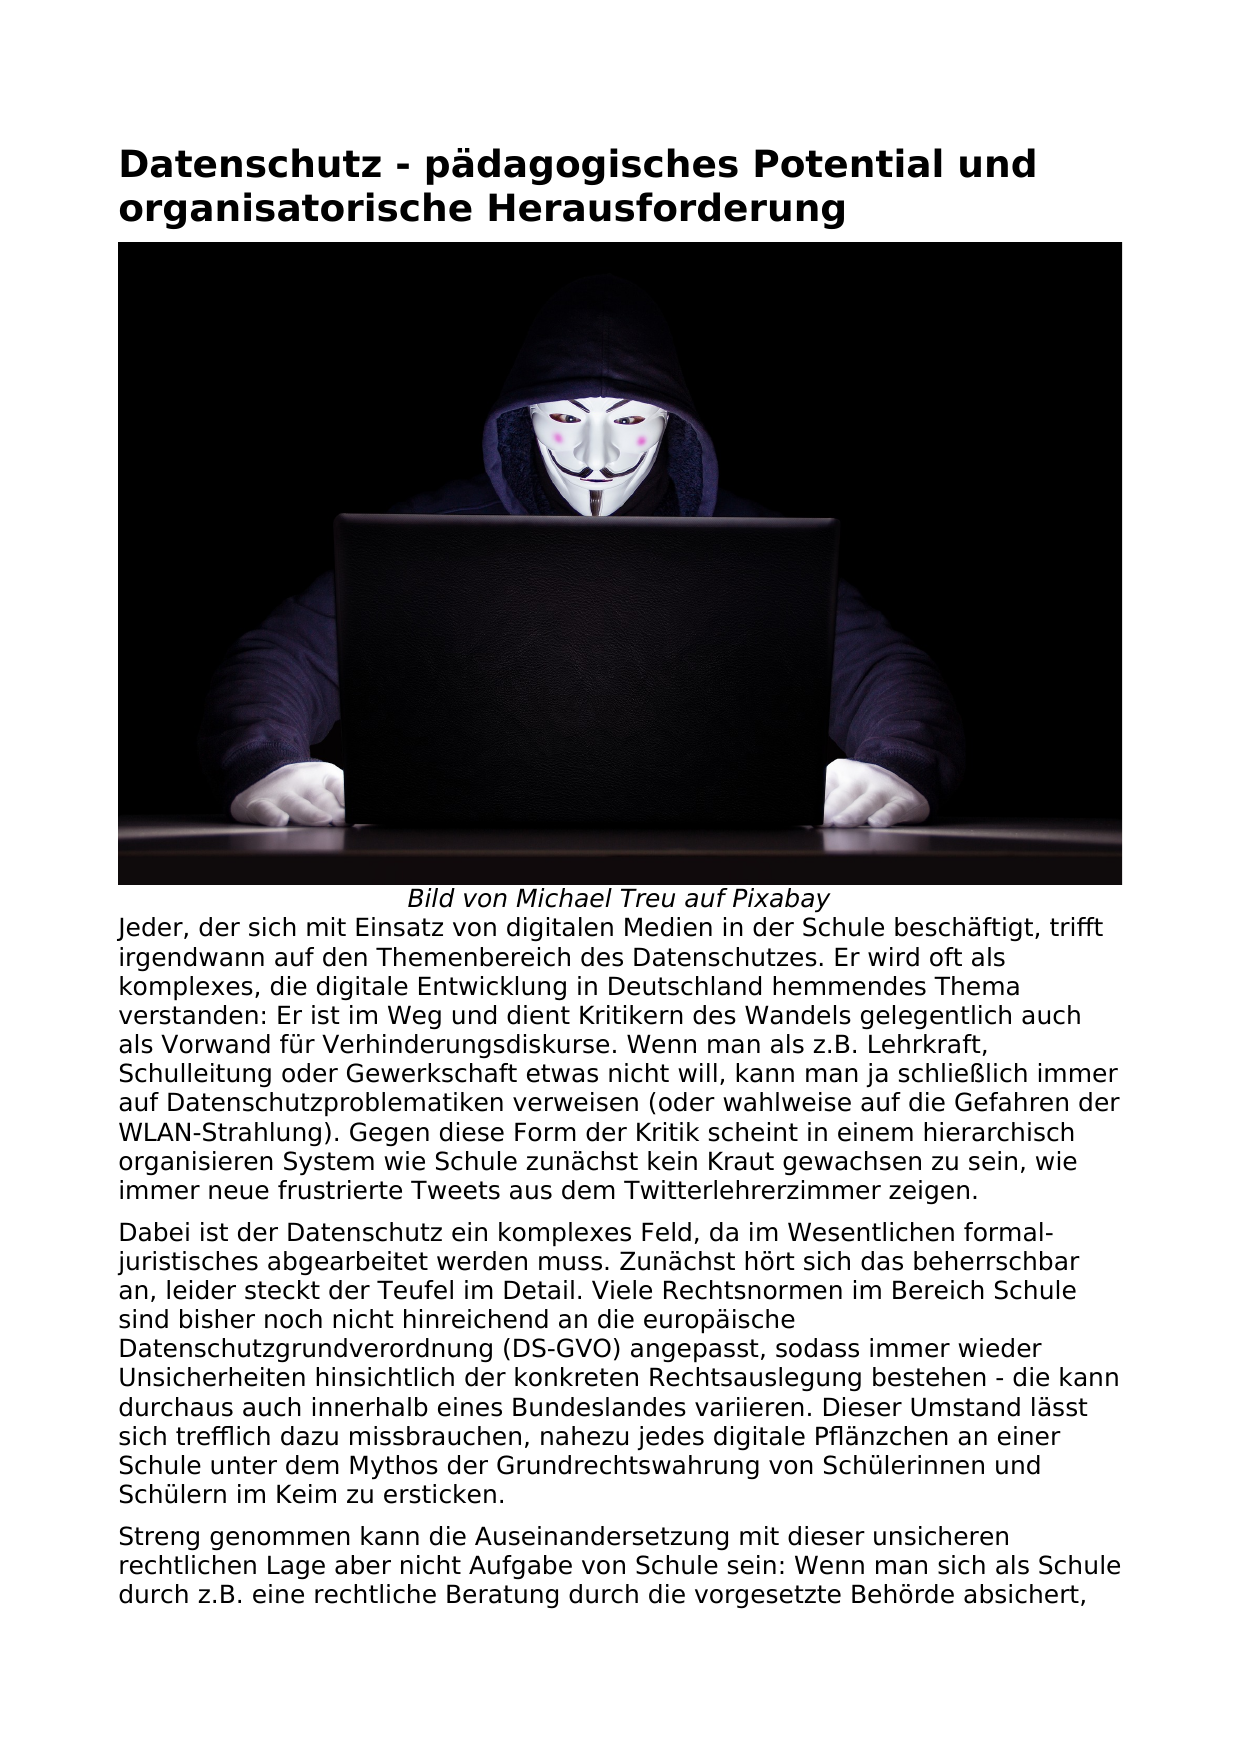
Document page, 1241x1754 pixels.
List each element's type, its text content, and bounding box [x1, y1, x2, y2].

picture [118, 242, 1123, 885]
text Streng genommen kann die Auseinandersetzung mit dieser unsicheren rechtlichen Lage aber nicht Aufgabe von Schule sein: Wenn man sich als Schule durch z.B. eine rechtliche Beratung durch die vorgesetzte Behörde absichert, [118, 1522, 1122, 1609]
subtitle Datenschutz - pädagogisches Potential und organisatorische Herausforderung [118, 143, 1122, 230]
text Dabei ist der Datenschutz ein komplexes Feld, da im Wesentlichen formal-juristisches abgearbeitet werden muss. Zunächst hört sich das beherrschbar an, leider steckt der Teufel im Detail. Viele Rechtsnormen im Bereich Schule sind bisher noch nicht hinreichend an die europäische Datenschutzgrundverordnung (DS-GVO) angepasst, sodass immer wieder Unsicherheiten hinsichtlich der konkreten Rechtsauslegung bestehen - die kann durchaus auch innerhalb eines Bundeslandes variieren. Dieser Umstand lässt sich trefflich dazu missbrauchen, nahezu jedes digitale Pflänzchen an einer Schule unter dem Mythos der Grundrechtswahrung von Schülerinnen und Schülern im Keim zu ersticken. [118, 1218, 1122, 1509]
text Jeder, der sich mit Einsatz von digitalen Medien in der Schule beschäftigt, trifft irgendwann auf den Themenbereich des Datenschutzes. Er wird oft als komplexes, die digitale Entwicklung in Deutschland hemmendes Thema verstanden: Er ist im Weg und dient Kritikern des Wandels gelegentlich auch als Vorwand für Verhinderungsdiskurse. Wenn man als z.B. Lehrkraft, Schulleitung oder Gewerkschaft etwas nicht will, kann man ja schließlich immer auf Datenschutzproblematiken verweisen (oder wahlweise auf die Gefahren der WLAN-Strahlung). Gegen diese Form der Kritik scheint in einem hierarchisch organisieren System wie Schule zunächst kein Kraut gewachsen zu sein, wie immer neue frustrierte Tweets aus dem Twitterlehrerzimmer zeigen. [118, 914, 1122, 1205]
text Bild von Michael Treu auf Pixabay [118, 885, 1122, 914]
